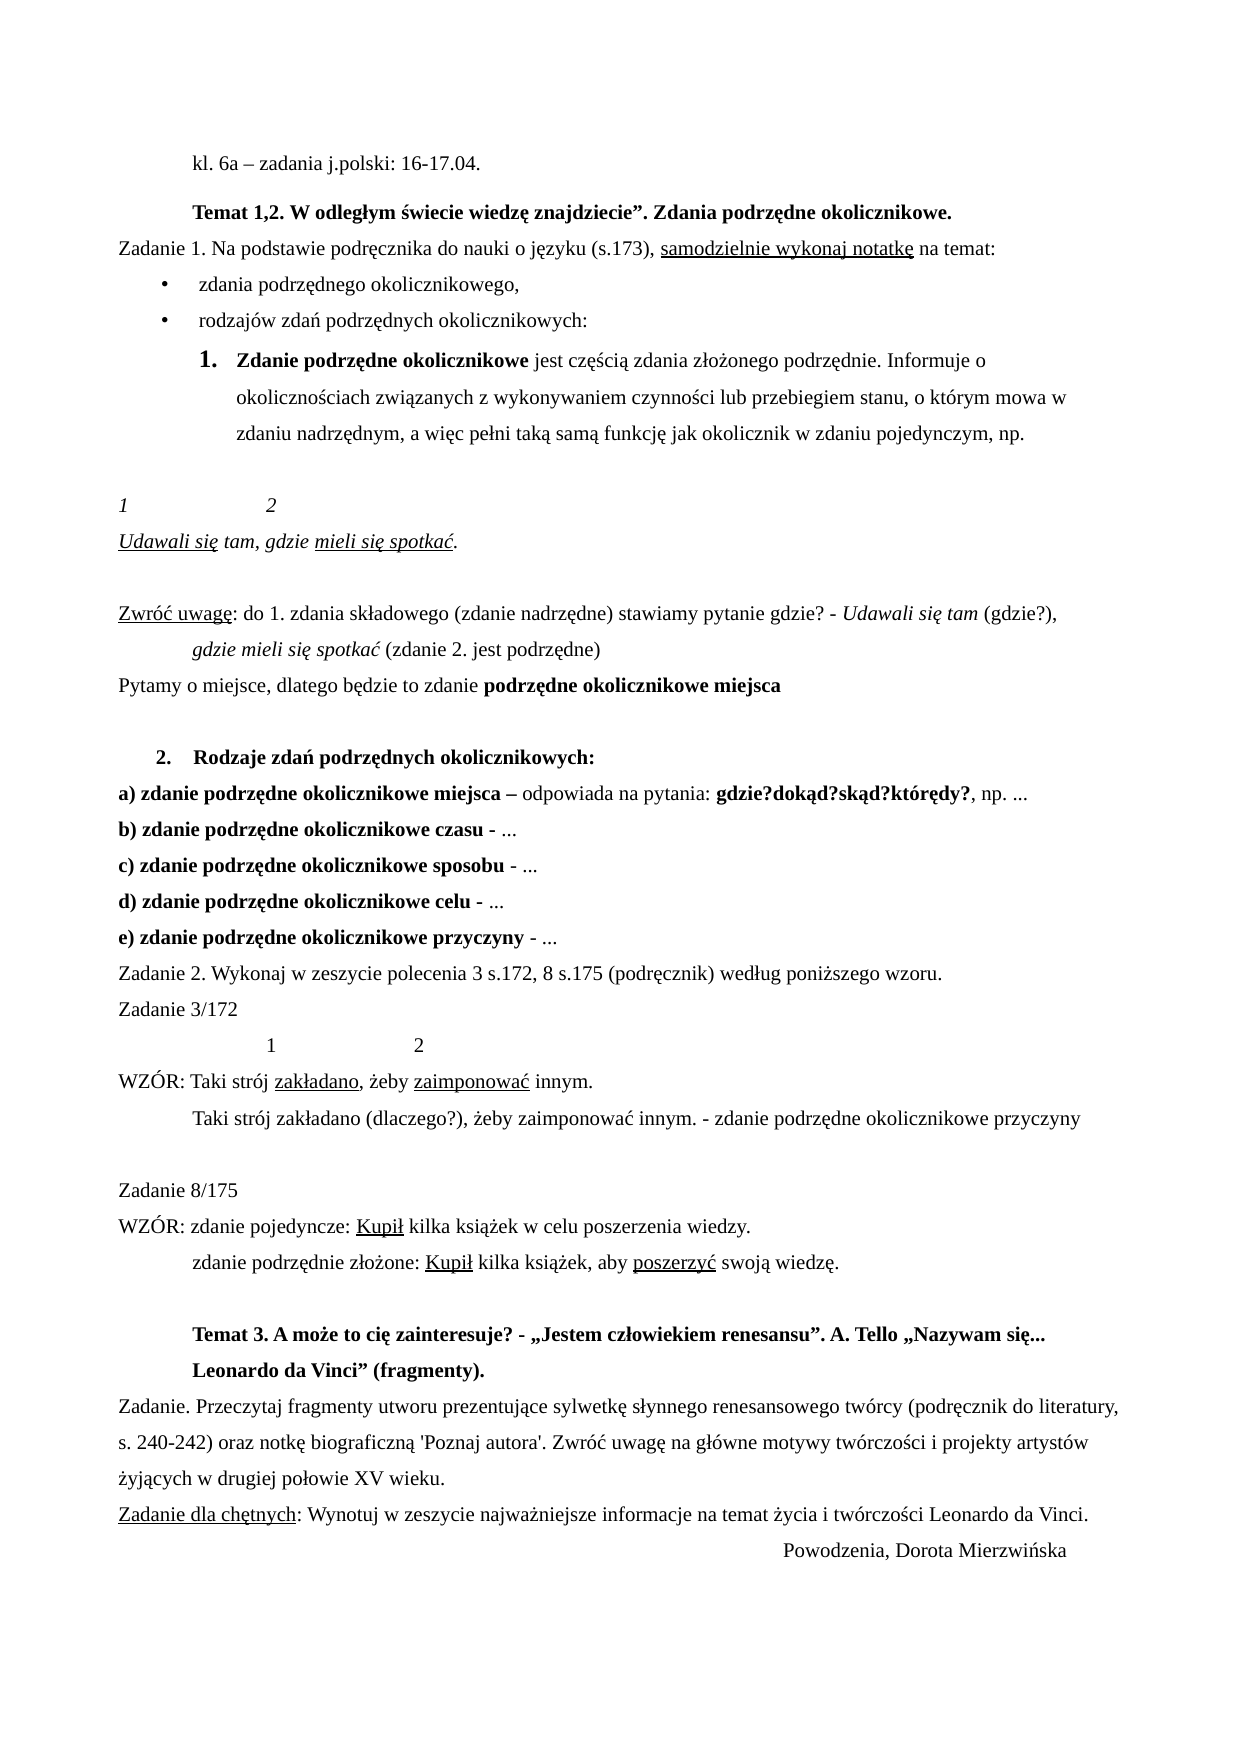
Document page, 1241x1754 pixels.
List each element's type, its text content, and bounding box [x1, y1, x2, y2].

text 1 2 [118, 1033, 1122, 1057]
text Powodzenia, Dorota Mierzwińska [118, 1538, 1122, 1562]
text Zwróć uwagę: do 1. zdania składowego (zdanie nadrzędne) stawiamy pytanie gdzie? - Udawali się tam (gdzie?), gdzie mieli się spotkać (zdanie 2. jest podrzędne) [118, 601, 1122, 661]
text c) zdanie podrzędne okolicznikowe sposobu - ... [118, 853, 1122, 877]
text b) zdanie podrzędne okolicznikowe czasu - ... [118, 817, 1122, 841]
text Zadanie 2. Wykonaj w zeszycie polecenia 3 s.172, 8 s.175 (podręcznik) według poniższego wzoru. [118, 961, 1122, 985]
list Zdanie podrzędne okolicznikowe jest częścią zdania złożonego podrzędnie. Informuje o okolicznościach związanych z wykonywaniem czynności lub przebiegiem stanu, o którym mowa w zdaniu nadrzędnym, a więc pełni taką samą funkcję jak okolicznik w zdaniu pojedynczym, np. [198, 344, 1122, 481]
list zdania podrzędnego okolicznikowego, [161, 272, 1122, 296]
text d) zdanie podrzędne okolicznikowe celu - ... [118, 889, 1122, 913]
text Zadanie. Przeczytaj fragmenty utworu prezentujące sylwetkę słynnego renesansowego twórcy (podręcznik do literatury, s. 240-242) oraz notkę biograficzną 'Poznaj autora'. Zwróć uwagę na główne motywy twórczości i projekty artystów żyjących w drugiej połowie XV wieku. [118, 1394, 1122, 1490]
text 1 2 [118, 493, 1122, 517]
list rodzajów zdań podrzędnych okolicznikowych: [161, 308, 1122, 332]
text Zadanie 1. Na podstawie podręcznika do nauki o języku (s.173), samodzielnie wykonaj notatkę na temat: [118, 236, 1122, 260]
text Temat 1,2. W odległym świecie wiedzę znajdziecie”. Zdania podrzędne okolicznikowe. [118, 200, 1122, 224]
text e) zdanie podrzędne okolicznikowe przyczyny - ... [118, 925, 1122, 949]
text WZÓR: zdanie pojedyncze: Kupił kilka książek w celu poszerzenia wiedzy. [118, 1213, 1122, 1238]
list Rodzaje zdań podrzędnych okolicznikowych: [156, 745, 1122, 769]
text Udawali się tam, gdzie mieli się spotkać. [118, 529, 1122, 553]
text a) zdanie podrzędne okolicznikowe miejsca – odpowiada na pytania: gdzie?dokąd?skąd?którędy?, np. ... [118, 781, 1122, 805]
text zdanie podrzędnie złożone: Kupił kilka książek, aby poszerzyć swoją wiedzę. [118, 1249, 1122, 1274]
text WZÓR: Taki strój zakładano, żeby zaimponować innym. [118, 1069, 1122, 1093]
text Pytamy o miejsce, dlatego będzie to zdanie podrzędne okolicznikowe miejsca [118, 673, 1122, 697]
text Zadanie 3/172 [118, 997, 1122, 1021]
text Temat 3. A może to cię zainteresuje? - „Jestem człowiekiem renesansu”. A. Tello „Nazywam się... Leonardo da Vinci” (fragmenty). [118, 1322, 1122, 1382]
text Taki strój zakładano (dlaczego?), żeby zaimponować innym. - zdanie podrzędne okolicznikowe przyczyny [118, 1105, 1122, 1129]
text kl. 6a – zadania j.polski: 16-17.04. [118, 147, 1122, 176]
text Zadanie 8/175 [118, 1177, 1122, 1202]
text Zadanie dla chętnych: Wynotuj w zeszycie najważniejsze informacje na temat życia i twórczości Leonardo da Vinci. [118, 1502, 1122, 1526]
